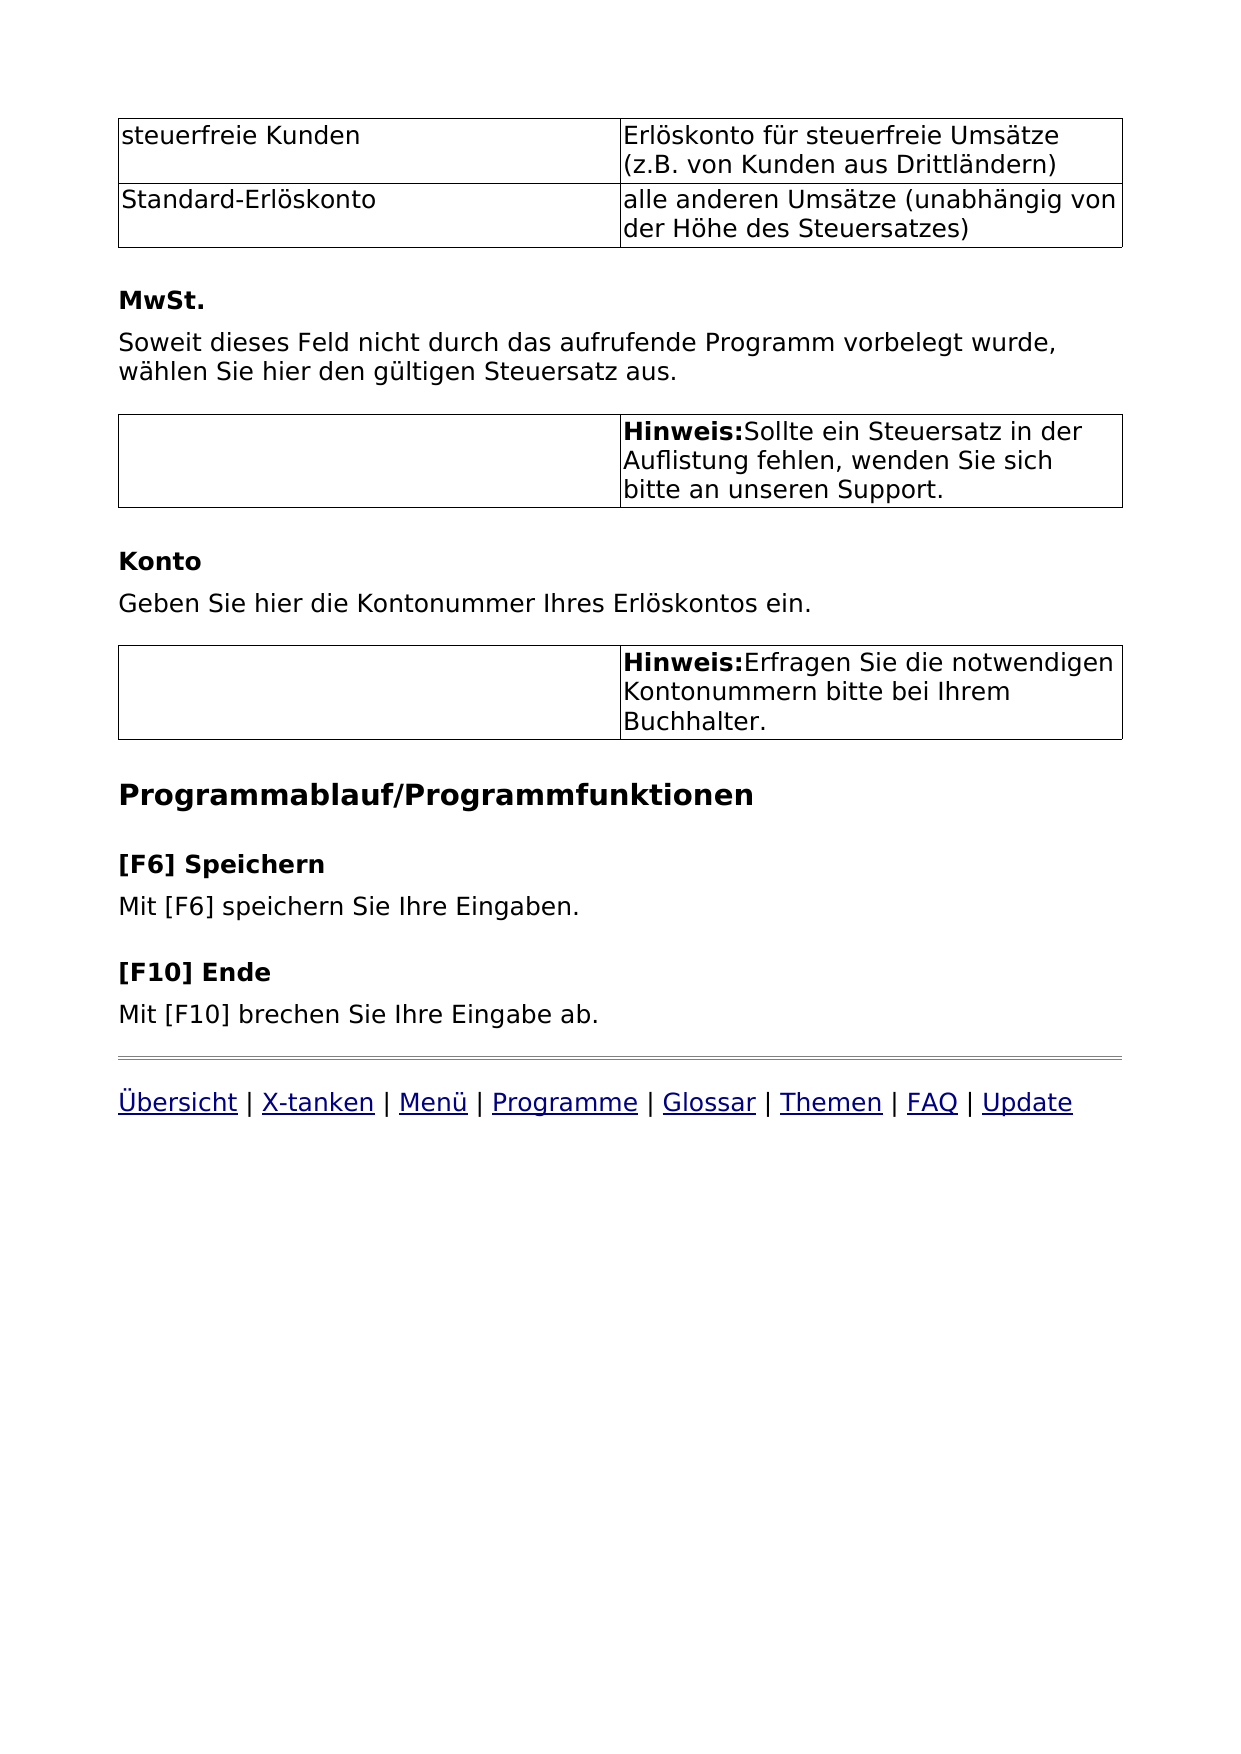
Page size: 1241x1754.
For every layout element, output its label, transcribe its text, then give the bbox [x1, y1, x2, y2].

table_header [119, 646, 620, 739]
table_header Hinweis:Erfragen Sie die notwendigen Kontonummern bitte bei Ihrem Buchhalter. [621, 646, 1122, 739]
text Mit [F10] brechen Sie Ihre Eingabe ab. [118, 1000, 1122, 1029]
subtitle [F6] Speichern [118, 850, 1122, 879]
text Geben Sie hier die Kontonummer Ihres Erlöskontos ein. [118, 589, 1122, 618]
text Mit [F6] speichern Sie Ihre Eingaben. [118, 892, 1122, 921]
table_cell alle anderen Umsätze (unabhängig von der Höhe des Steuersatzes) [621, 184, 1122, 247]
table_cell Erlöskonto für steuerfreie Umsätze (z.B. von Kunden aus Drittländern) [621, 119, 1122, 182]
text Soweit dieses Feld nicht durch das aufrufende Programm vorbelegt wurde, wählen Sie hier den gültigen Steuersatz aus. [118, 328, 1122, 387]
subtitle Programmablauf/Programmfunktionen [118, 779, 1122, 813]
subtitle MwSt. [118, 287, 1122, 316]
subtitle Konto [118, 547, 1122, 576]
table_cell steuerfreie Kunden [119, 119, 620, 182]
table_header [119, 415, 620, 507]
text Übersicht | X-tanken | Menü | Programme | Glossar | Themen | FAQ | Update [118, 1088, 1122, 1117]
table_header Hinweis:Sollte ein Steuersatz in der Auflistung fehlen, wenden Sie sich bitte an unseren Support. [621, 415, 1122, 507]
subtitle [F10] Ende [118, 958, 1122, 988]
table_cell Standard-Erlöskonto [119, 184, 620, 247]
